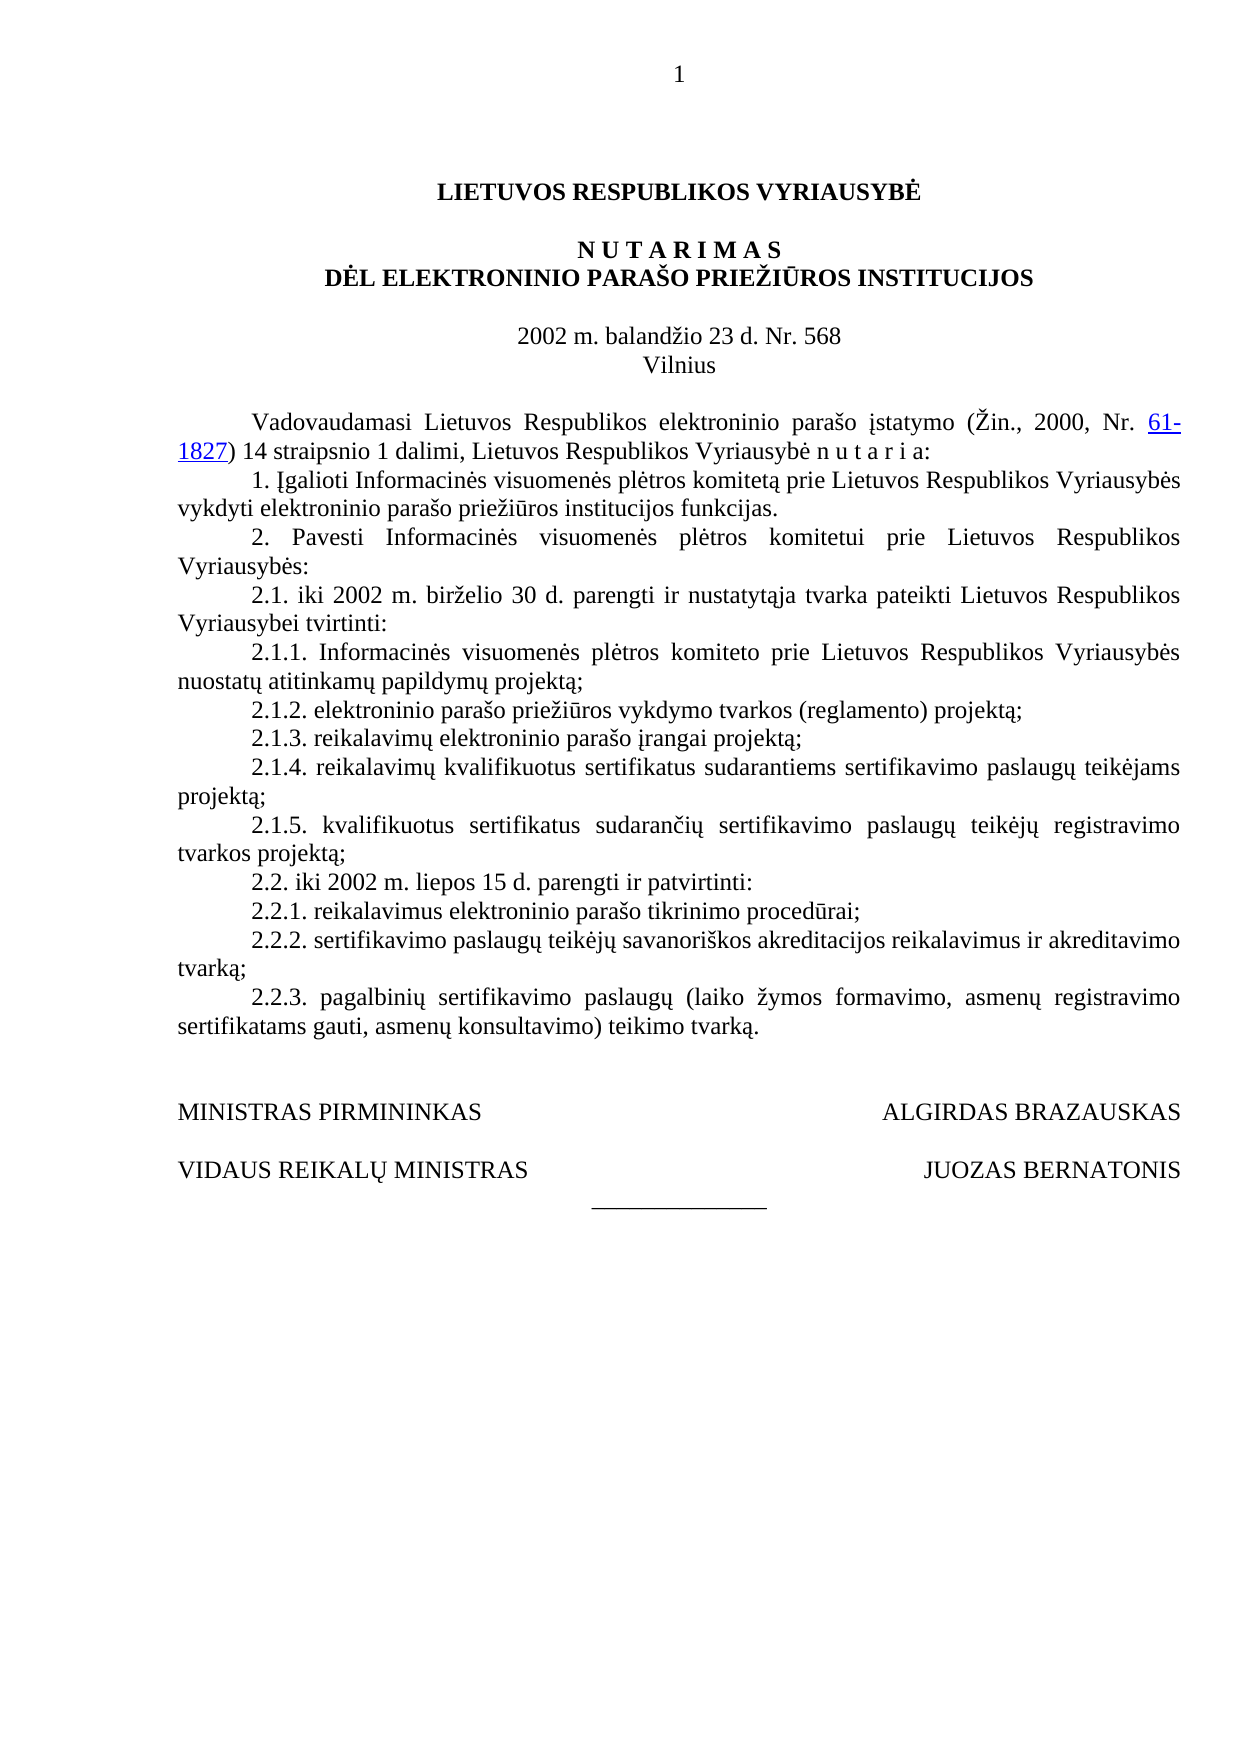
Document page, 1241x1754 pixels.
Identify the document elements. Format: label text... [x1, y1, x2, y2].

text LIETUVOS RESPUBLIKOS VYRIAUSYBĖ [177, 177, 1181, 206]
text 2.1.3. reikalavimų elektroninio parašo įrangai projektą; [177, 723, 1181, 752]
text 2.2.1. reikalavimus elektroninio parašo tikrinimo procedūrai; [177, 896, 1181, 925]
text 2. Pavesti Informacinės visuomenės plėtros komitetui prie Lietuvos Respublikos Vyriausybės: [177, 522, 1181, 580]
text 2.2.3. pagalbinių sertifikavimo paslaugų (laiko žymos formavimo, asmenų registravimo sertifikatams gauti, asmenų konsultavimo) teikimo tvarką. [177, 982, 1181, 1040]
text MINISTRAS PIRMININKAS ALGIRDAS BRAZAUSKAS [177, 1097, 1181, 1126]
text 2.2.2. sertifikavimo paslaugų teikėjų savanoriškos akreditacijos reikalavimus ir akreditavimo tvarką; [177, 925, 1181, 982]
text N U T A R I M A S [177, 235, 1181, 263]
text 1. Įgalioti Informacinės visuomenės plėtros komitetą prie Lietuvos Respublikos Vyriausybės vykdyti elektroninio parašo priežiūros institucijos funkcijas. [177, 465, 1181, 522]
text 2.1.5. kvalifikuotus sertifikatus sudarančių sertifikavimo paslaugų teikėjų registravimo tvarkos projektą; [177, 810, 1181, 867]
text ______________ [177, 1183, 1181, 1212]
text 2.1. iki 2002 m. birželio 30 d. parengti ir nustatytąja tvarka pateikti Lietuvos Respublikos Vyriausybei tvirtinti: [177, 580, 1181, 637]
text 2.1.4. reikalavimų kvalifikuotus sertifikatus sudarantiems sertifikavimo paslaugų teikėjams projektą; [177, 752, 1181, 810]
text 2.1.1. Informacinės visuomenės plėtros komiteto prie Lietuvos Respublikos Vyriausybės nuostatų atitinkamų papildymų projektą; [177, 637, 1181, 695]
text Vilnius [177, 350, 1181, 378]
text DĖL ELEKTRONINIO PARAŠO PRIEŽIŪROS INSTITUCIJOS [177, 263, 1181, 292]
text VIDAUS REIKALŲ MINISTRAS JUOZAS BERNATONIS [177, 1155, 1181, 1183]
text 2002 m. balandžio 23 d. Nr. 568 [177, 321, 1181, 350]
text 2.1.2. elektroninio parašo priežiūros vykdymo tvarkos (reglamento) projektą; [177, 695, 1181, 723]
text Vadovaudamasi Lietuvos Respublikos elektroninio parašo įstatymo (Žin., 2000, Nr. 61-1827) 14 straipsnio 1 dalimi, Lietuvos Respublikos Vyriausybė nutaria: [177, 407, 1181, 465]
text 2.2. iki 2002 m. liepos 15 d. parengti ir patvirtinti: [177, 867, 1181, 896]
